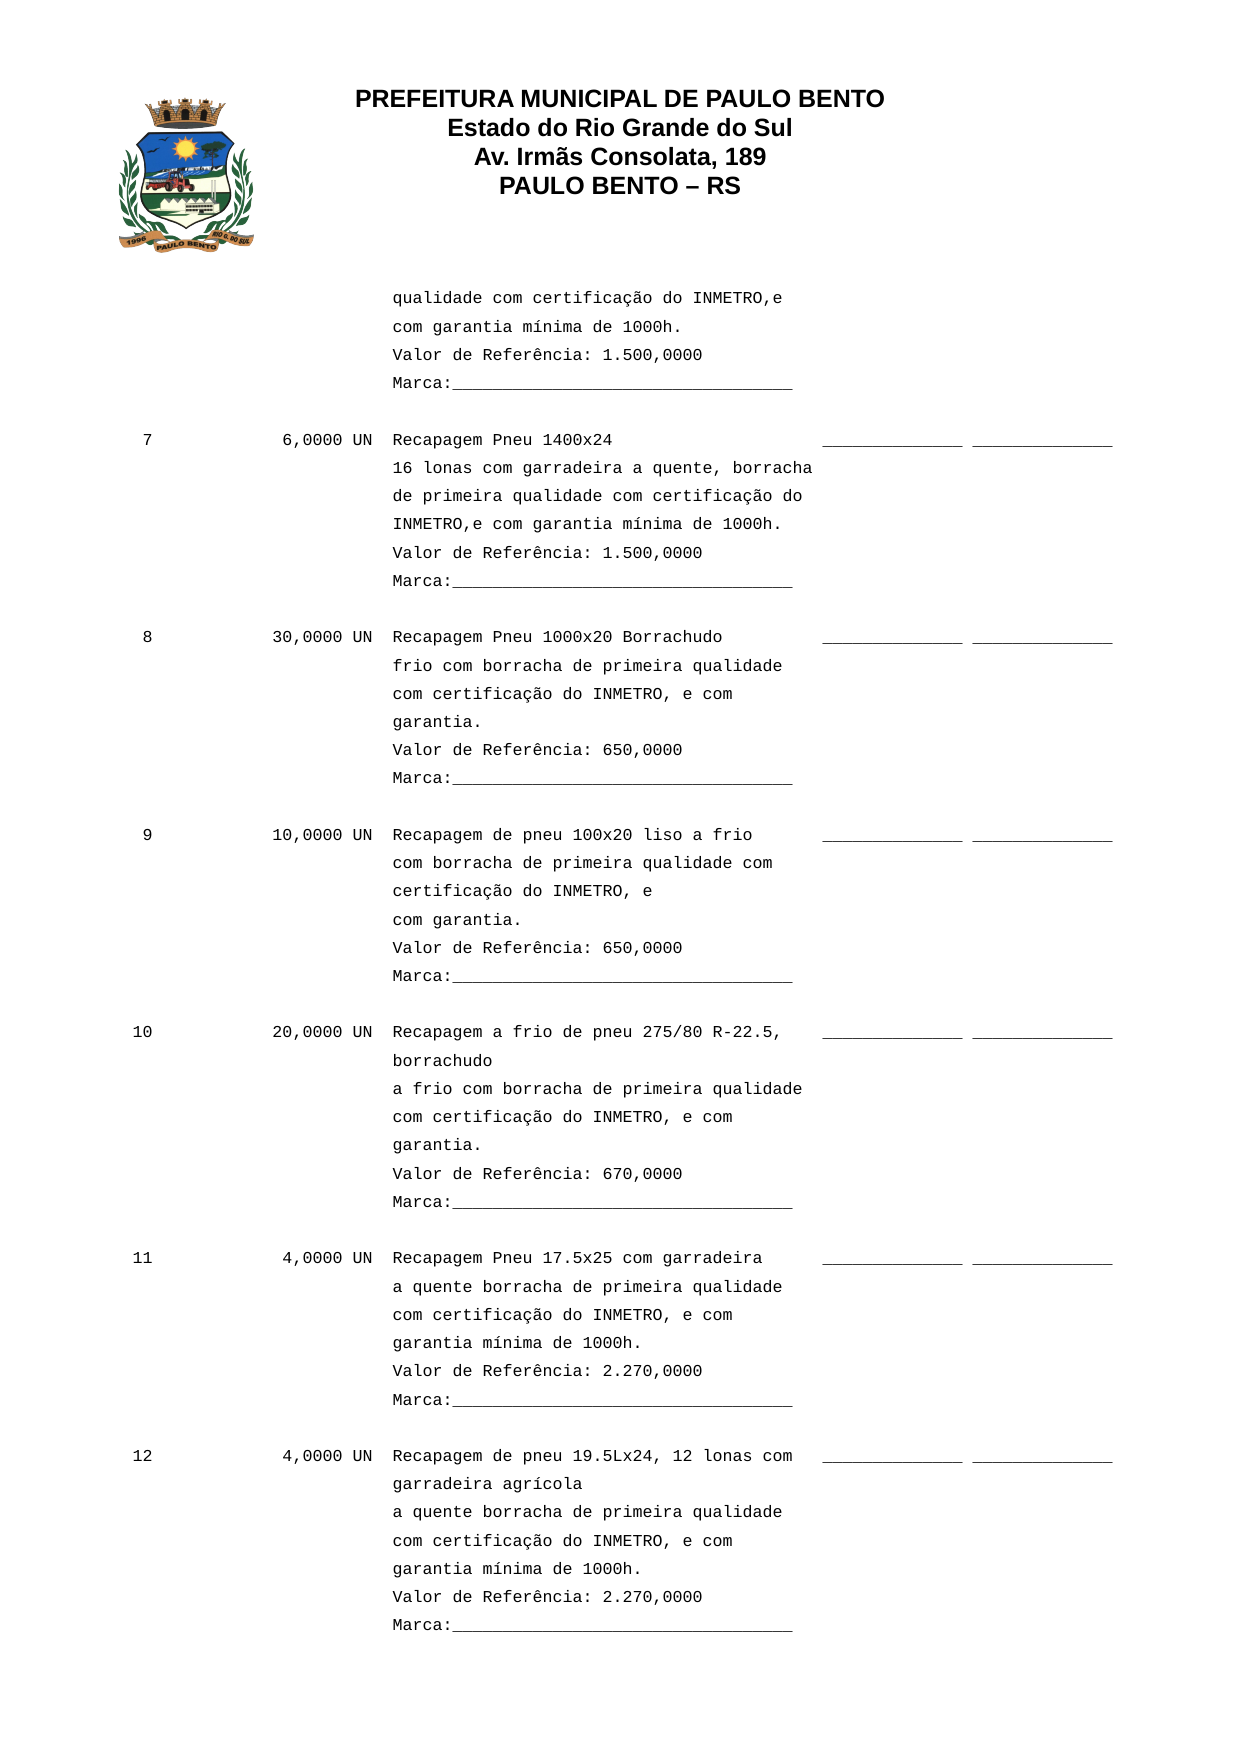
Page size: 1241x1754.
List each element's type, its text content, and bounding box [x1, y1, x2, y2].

picture [118, 97, 254, 253]
text qualidade com certificação do INMETRO,e com garantia mínima de 1000h. Valor de Referência: 1.500,0000 Marca:__________________________________ 7 6,0000 UN Recapagem Pneu 1400x24 ______________ ______________ 16 lonas com garradeira a quente, borracha de primeira qualidade com certificação do INMETRO,e com garantia mínima de 1000h. Valor de Referência: 1.500,0000 Marca:__________________________________ 8 30,0000 UN Recapagem Pneu 1000x20 Borrachudo ______________ ______________ frio com borracha de primeira qualidade com certificação do INMETRO, e com garantia. Valor de Referência: 650,0000 Marca:__________________________________ 9 10,0000 UN Recapagem de pneu 100x20 liso a frio ______________ ______________ com borracha de primeira qualidade com certificação do INMETRO, e com garantia. Valor de Referência: 650,0000 Marca:__________________________________ 10 20,0000 UN Recapagem a frio de pneu 275/80 R-22.5, ______________ ______________ borrachudo a frio com borracha de primeira qualidade com certificação do INMETRO, e com garantia. Valor de Referência: 670,0000 Marca:__________________________________ 11 4,0000 UN Recapagem Pneu 17.5x25 com garradeira ______________ ______________ a quente borracha de primeira qualidade com certificação do INMETRO, e com garantia mínima de 1000h. Valor de Referência: 2.270,0000 Marca:__________________________________ 12 4,0000 UN Recapagem de pneu 19.5Lx24, 12 lonas com ______________ ______________ garradeira agrícola a quente borracha de primeira qualidade com certificação do INMETRO, e com garantia mínima de 1000h. Valor de Referência: 2.270,0000 Marca:__________________________________ [118, 286, 1122, 1668]
